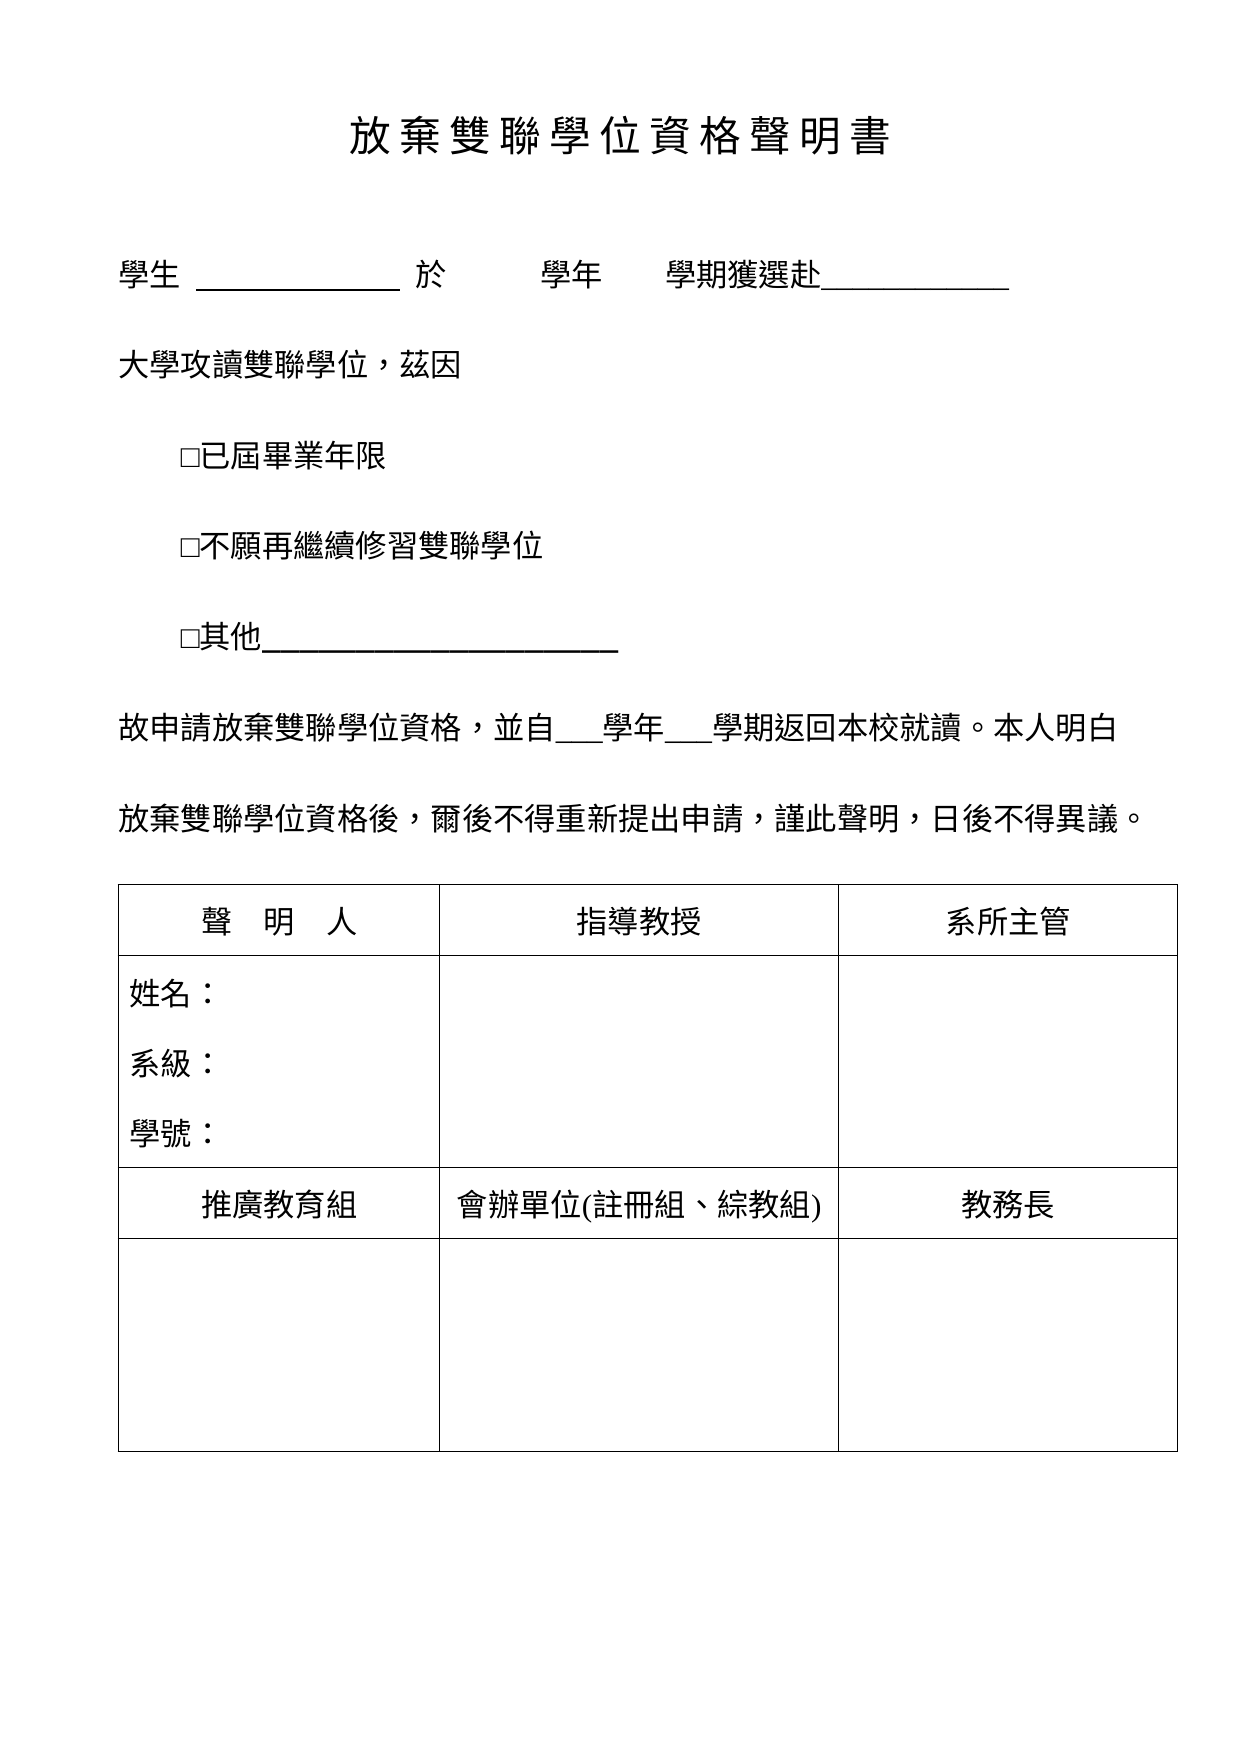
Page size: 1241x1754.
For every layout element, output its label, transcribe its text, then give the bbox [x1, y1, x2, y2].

table_cell 教務長 [839, 1168, 1177, 1238]
table_cell [119, 1239, 439, 1451]
table_header 系所主管 [839, 885, 1177, 955]
table_cell [440, 1239, 838, 1451]
text 放棄雙聯學位資格聲明書 [118, 103, 1122, 164]
table_cell 推廣教育組 [119, 1168, 439, 1238]
text 故申請放棄雙聯學位資格，並自___學年___學期返回本校就讀。本人明白放棄雙聯學位資格後，爾後不得重新提出申請，謹此聲明，日後不得異議。 [118, 703, 1122, 839]
table_cell [839, 956, 1177, 1167]
table_cell [839, 1239, 1177, 1451]
text 學生 於 學年 學期獲選赴____________ 大學攻讀雙聯學位，茲因 [118, 250, 1122, 386]
text □其他___________________ [118, 612, 1122, 658]
table_cell 姓名： 系級： 學號： [119, 956, 439, 1167]
table_header 指導教授 [440, 885, 838, 955]
text □不願再繼續修習雙聯學位 [118, 522, 1122, 567]
text □已屆畢業年限 [118, 431, 1122, 476]
text [118, 1452, 1122, 1481]
table_header 聲 明 人 [119, 885, 439, 955]
table_cell [440, 956, 838, 1167]
table_cell 會辦單位(註冊組、綜教組) [440, 1168, 838, 1238]
